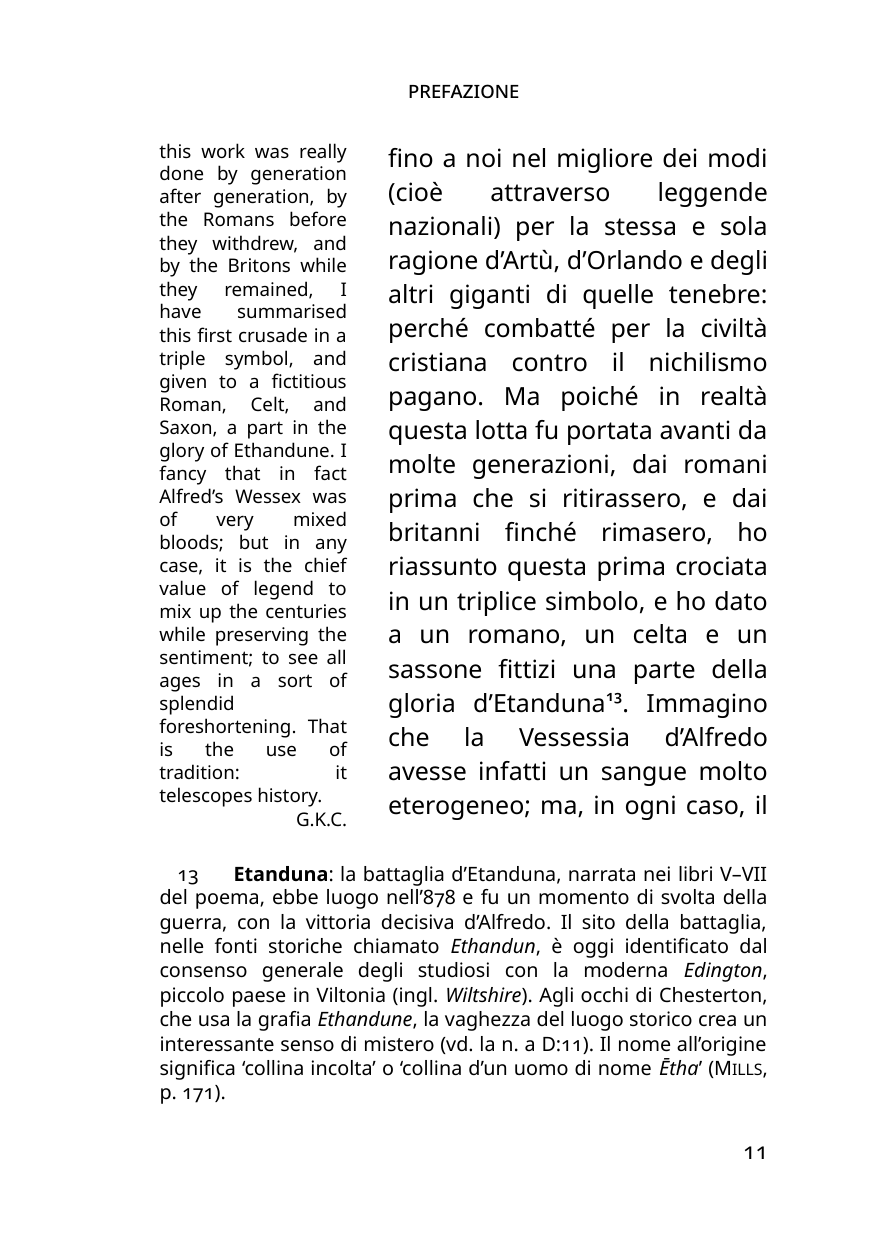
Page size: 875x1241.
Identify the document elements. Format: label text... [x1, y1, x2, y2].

table_header this work was really done by generation after generation, by the Romans before they withdrew, and by the Britons while they remained, I have summarised this first crusade in a triple symbol, and given to a fictitious Roman, Celt, and Saxon, a part in the glory of Ethandune. I fancy that in fact Alfred’s Wessex was of very mixed bloods; but in any case, it is the chief value of legend to mix up the centuries while preserving the sentiment; to see all ages in a sort of splendid foreshortening. That is the use of tradition: it telescopes history. G.K.C. [159, 135, 376, 836]
table_header Questa ballata non ha bisogno di note storiche, per la semplice ragione che non professa di essere storica. Tutto ciò che in essa non è apertamente fittizio, come in qualunque romanzo storico in prosa, intende porre l’accento più sulla tradizione che sulla storia. Re Alfredo non è una leggenda nel senso in cui re Artù potrebbe essere una leggenda, vale a dire nel senso che potrebbe essere una bugia. Ma re Alfredo è una leggenda in questo senso più ampio e più umano: nel senso che le leggende sono la cosa più importante su di lui. Il culto d’Alfredo fu un culto popolare, dalle tenebre del nono secolo fino all’imbrunire del ventesimo. È unicamente in quanto leggenda popolare che mi occupo di lui qui. Scrivo dalla posizione di chi ignora ogni cosa, ad esclusione del fatto che ho trovato ancora viva nel paese la leggenda d’un re della Vessessia. Mostrerò tre esempi veloci per chiarire il mio intento. C’è una tradizione che collega la vittoria finale d’Alfredo con la valle bercheriense chiamata Valle del Cavallo Bianco. Ho rilevato che ci sono dei dubbi su questa tradizione, e potrebbero essere dubbi fondati. Non so dove o quando la storia abbia avuto origine; mi basta sapere che è iniziata da qualche parte ed è arrivata fino a me; perché il mio unico desiderio è di scrivere in base a un sentito dire, come facevano gli autori delle antiche ballate. In secondo luogo, c’è un racconto popolare secondo cui Alfredo sonò l’arpa e cantò nell’accampamento dei danesi; l’ho scelto perché è un racconto popolare, qualunque sia l’epoca in cui venne alla luce. In terzo luogo, c’è un racconto popolare secondo cui Alfredo ebbe a che fare con una donna e delle torte; l’ho scelto perché è una storia popolare, una storia del volgo. È stato dibattuto da austeri storiografi, che ritengo fossero un po’ troppo austeri per poter giudicare bene. Le obiezioni principali contro la vicenda sono due: che tale storia fu messa per iscritto per la prima volta quando Alfredo era morto già da molto tempo, e che (come sottolinea il signor Oman) in realtà Alfredo non vagò mai da solo, senza essere accompagnato almeno da qualche tano o soldato. Si potrebbe rispondere a entrambe queste obiezioni. Per apprendere tutta la verità su Byron abbiamo impiegato un tempo di poco inferiore —e, per apprendere tutta la verità su Pepys, forse superiore— a quello trascorso tra Alfredo e la prima narrazione scritta delle sue vicende. Mentre, per quanto riguarda la seconda obiezione, gli storici credono davvero che Alfredo dopo Viltonia, o Napoleone dopo Lipsia, non abbia mai passeggiato nei boschi da solo per un’ora o due? Anche dieci minuti sarebbero abbastanza per l’essenza della storia. Ma non mi preme dimostrare la veridicità di queste tradizioni popolari. Mi basta mettere in chiaro due elementi: primo, che si tratta di tradizioni popolari; secondo, che senza queste tradizioni popolari ci saremmo preoccupati d’Alfredo tanto quanto ci preoccupiamo d’Edvigo. Un’ultima considerazione è degna di nota. Alfredo è giunto fino a noi nel migliore dei modi (cioè attraverso leggende nazionali) per la stessa e sola ragione d’Artù, d’Orlando e degli altri giganti di quelle tenebre: perché combatté per la civiltà cristiana contro il nichilismo pagano. Ma poiché in realtà questa lotta fu portata avanti da molte generazioni, dai romani prima che si ritirassero, e dai britanni finché rimasero, ho riassunto questa prima crociata in un triplice simbolo, e ho dato a un romano, un celta e un sassone fittizi una parte della gloria d’Etanduna. Immagino che la Vessessia d’Alfredo avesse infatti un sangue molto eterogeneo; ma, in ogni caso, il valore precipuo della leggenda è di mescolare i secoli mantenendo inalterato il sentimento; di vedere tutte le epoche in una sorta di splendido scorcio. È questa l’utilità della tradizione: rende telescopica la storia. G.K.C. [376, 135, 768, 836]
